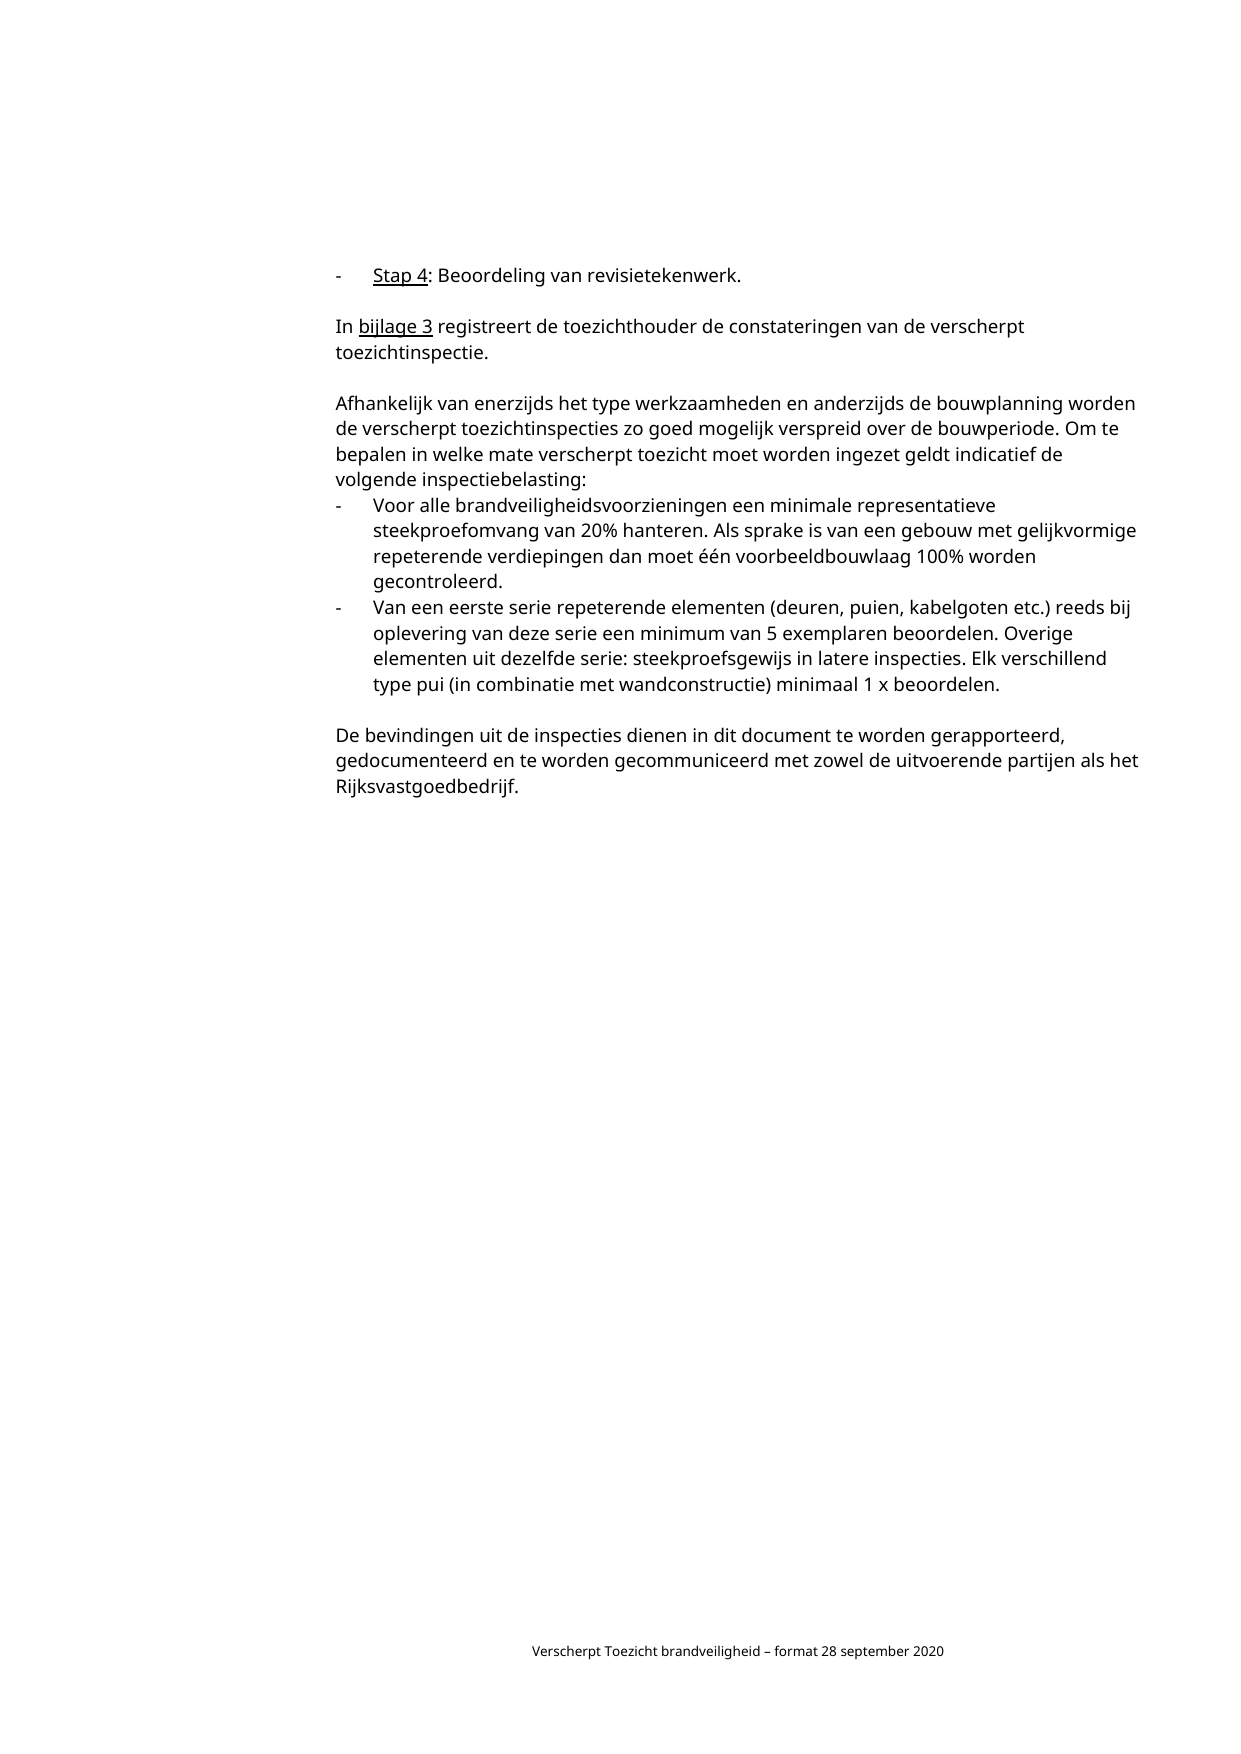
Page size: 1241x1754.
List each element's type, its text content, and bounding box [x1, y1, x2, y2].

text De bevindingen uit de inspecties dienen in dit document te worden gerapporteerd, gedocumenteerd en te worden gecommuniceerd met zowel de uitvoerende partijen als het Rijksvastgoedbedrijf. [335, 722, 1140, 798]
list Van een eerste serie repeterende elementen (deuren, puien, kabelgoten etc.) reeds bij oplevering van deze serie een minimum van 5 exemplaren beoordelen. Overige elementen uit dezelfde serie: steekproefsgewijs in latere inspecties. Elk verschillend type pui (in combinatie met wandconstructie) minimaal 1 x beoordelen. [335, 594, 1140, 696]
text Afhankelijk van enerzijds het type werkzaamheden en anderzijds de bouwplanning worden de verscherpt toezichtinspecties zo goed mogelijk verspreid over de bouwperiode. Om te bepalen in welke mate verscherpt toezicht moet worden ingezet geldt indicatief de volgende inspectiebelasting: [335, 390, 1140, 492]
list Stap 4: Beoordeling van revisietekenwerk. [335, 262, 1140, 288]
list Voor alle brandveiligheidsvoorzieningen een minimale representatieve steekproefomvang van 20% hanteren. Als sprake is van een gebouw met gelijkvormige repeterende verdiepingen dan moet één voorbeeldbouwlaag 100% worden gecontroleerd. [335, 492, 1140, 594]
text In bijlage 3 registreert de toezichthouder de constateringen van de verscherpt toezichtinspectie. [335, 313, 1140, 364]
